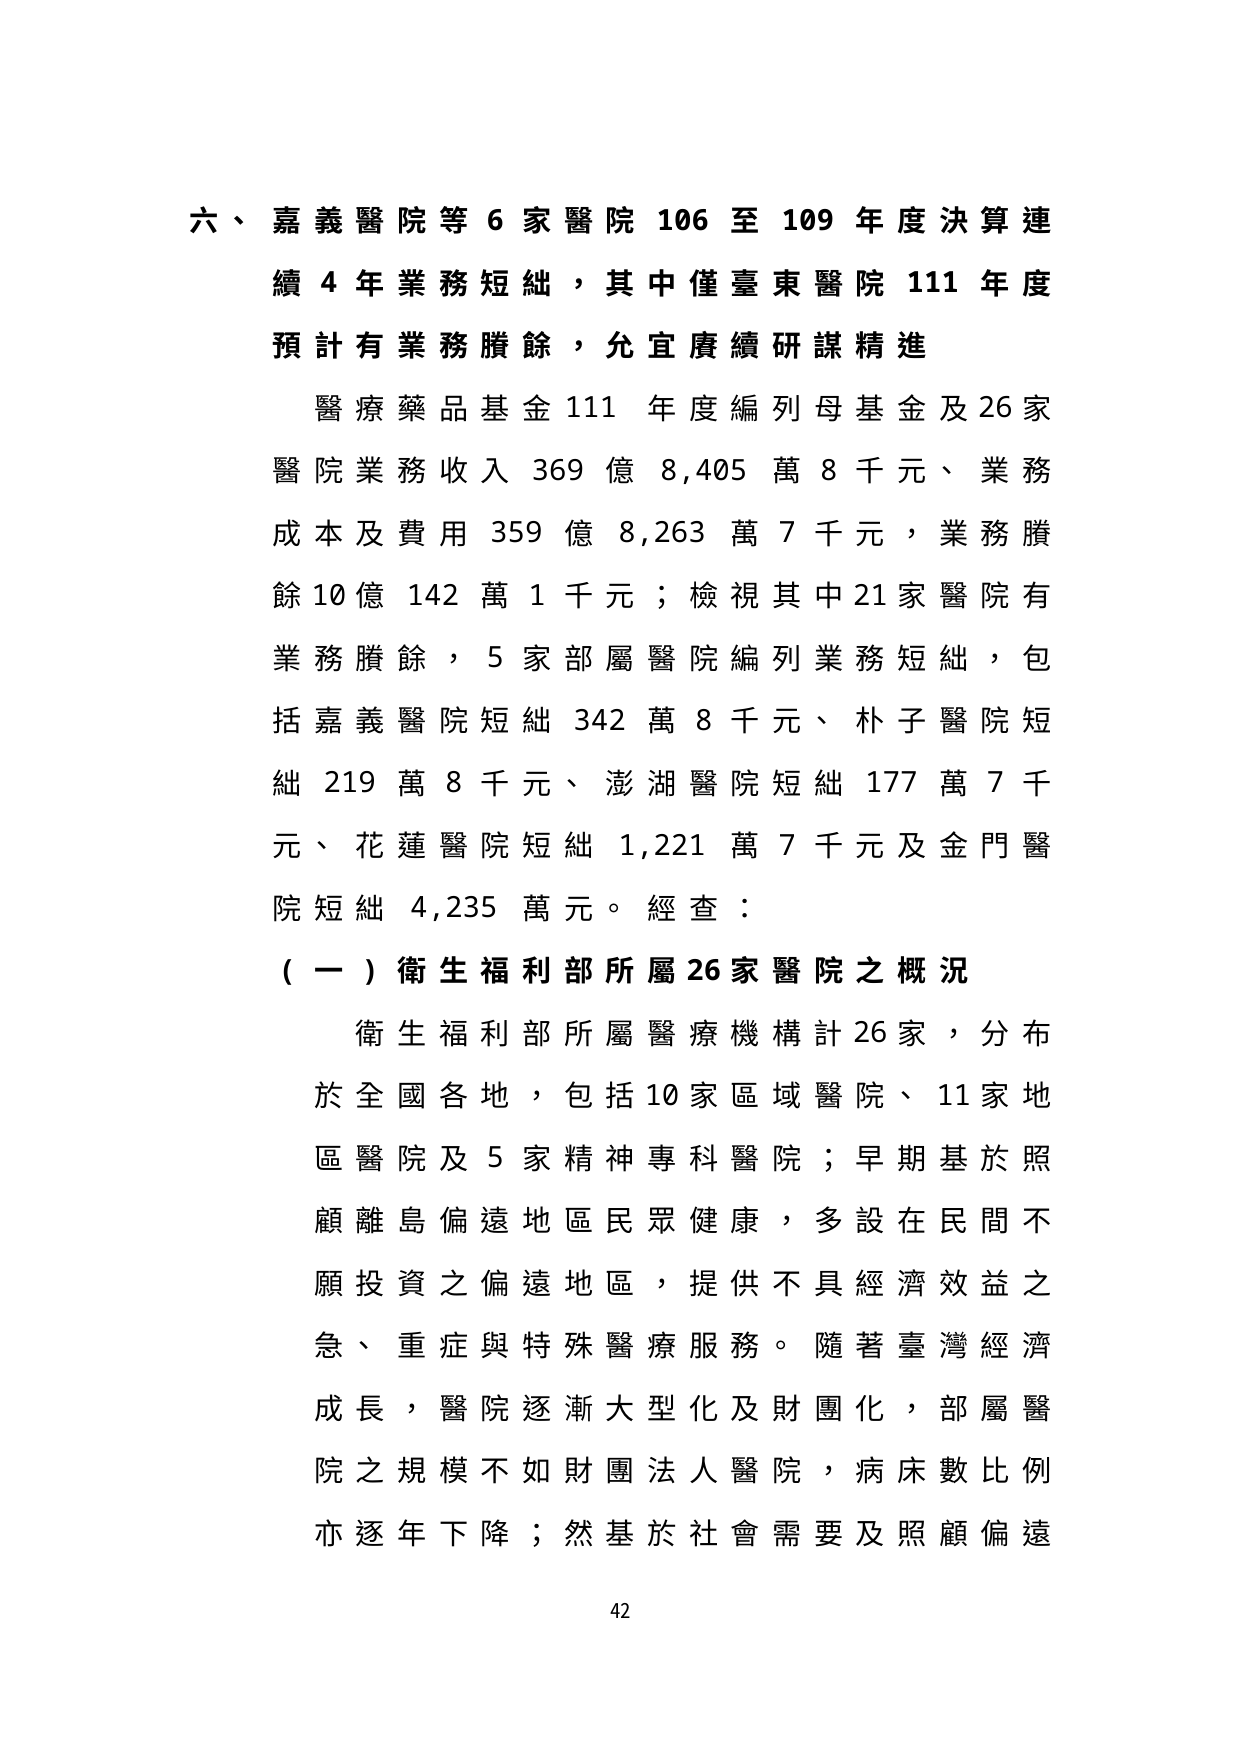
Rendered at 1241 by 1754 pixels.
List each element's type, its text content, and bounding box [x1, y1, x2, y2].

text 六、嘉義醫院等6家醫院106至109年度決算連續4年業務短絀，其中僅臺東醫院111年度預計有業務賸餘，允宜賡續研謀精進 [183, 177, 1058, 365]
text 衛生福利部所屬醫療機構計26家，分布於全國各地，包括10家區域醫院、11家地區醫院及5家精神專科醫院；早期基於照顧離島偏遠地區民眾健康，多設在民間不願投資之偏遠地區，提供不具經濟效益之急、重症與特殊醫療服務。隨著臺灣經濟成長，醫院逐漸大型化及財團化，部屬醫院之規模不如財團法人醫院，病床數比例亦逐年下降；然基於社會需要及照顧偏遠 [271, 990, 1058, 1552]
text 醫療藥品基金111 年度編列母基金及26家醫院業務收入369億8,405萬8千元、業務成本及費用359億8,263萬7千元，業務賸餘10億142萬1千元；檢視其中21家醫院有業務賸餘，5家部屬醫院編列業務短絀，包括嘉義醫院短絀342萬8千元、朴子醫院短絀219萬8千元、澎湖醫院短絀177萬7千元、花蓮醫院短絀1,221萬7千元及金門醫院短絀4,235萬元。經查： [242, 365, 1058, 927]
text (一)衛生福利部所屬26家醫院之概況 [242, 927, 1058, 990]
